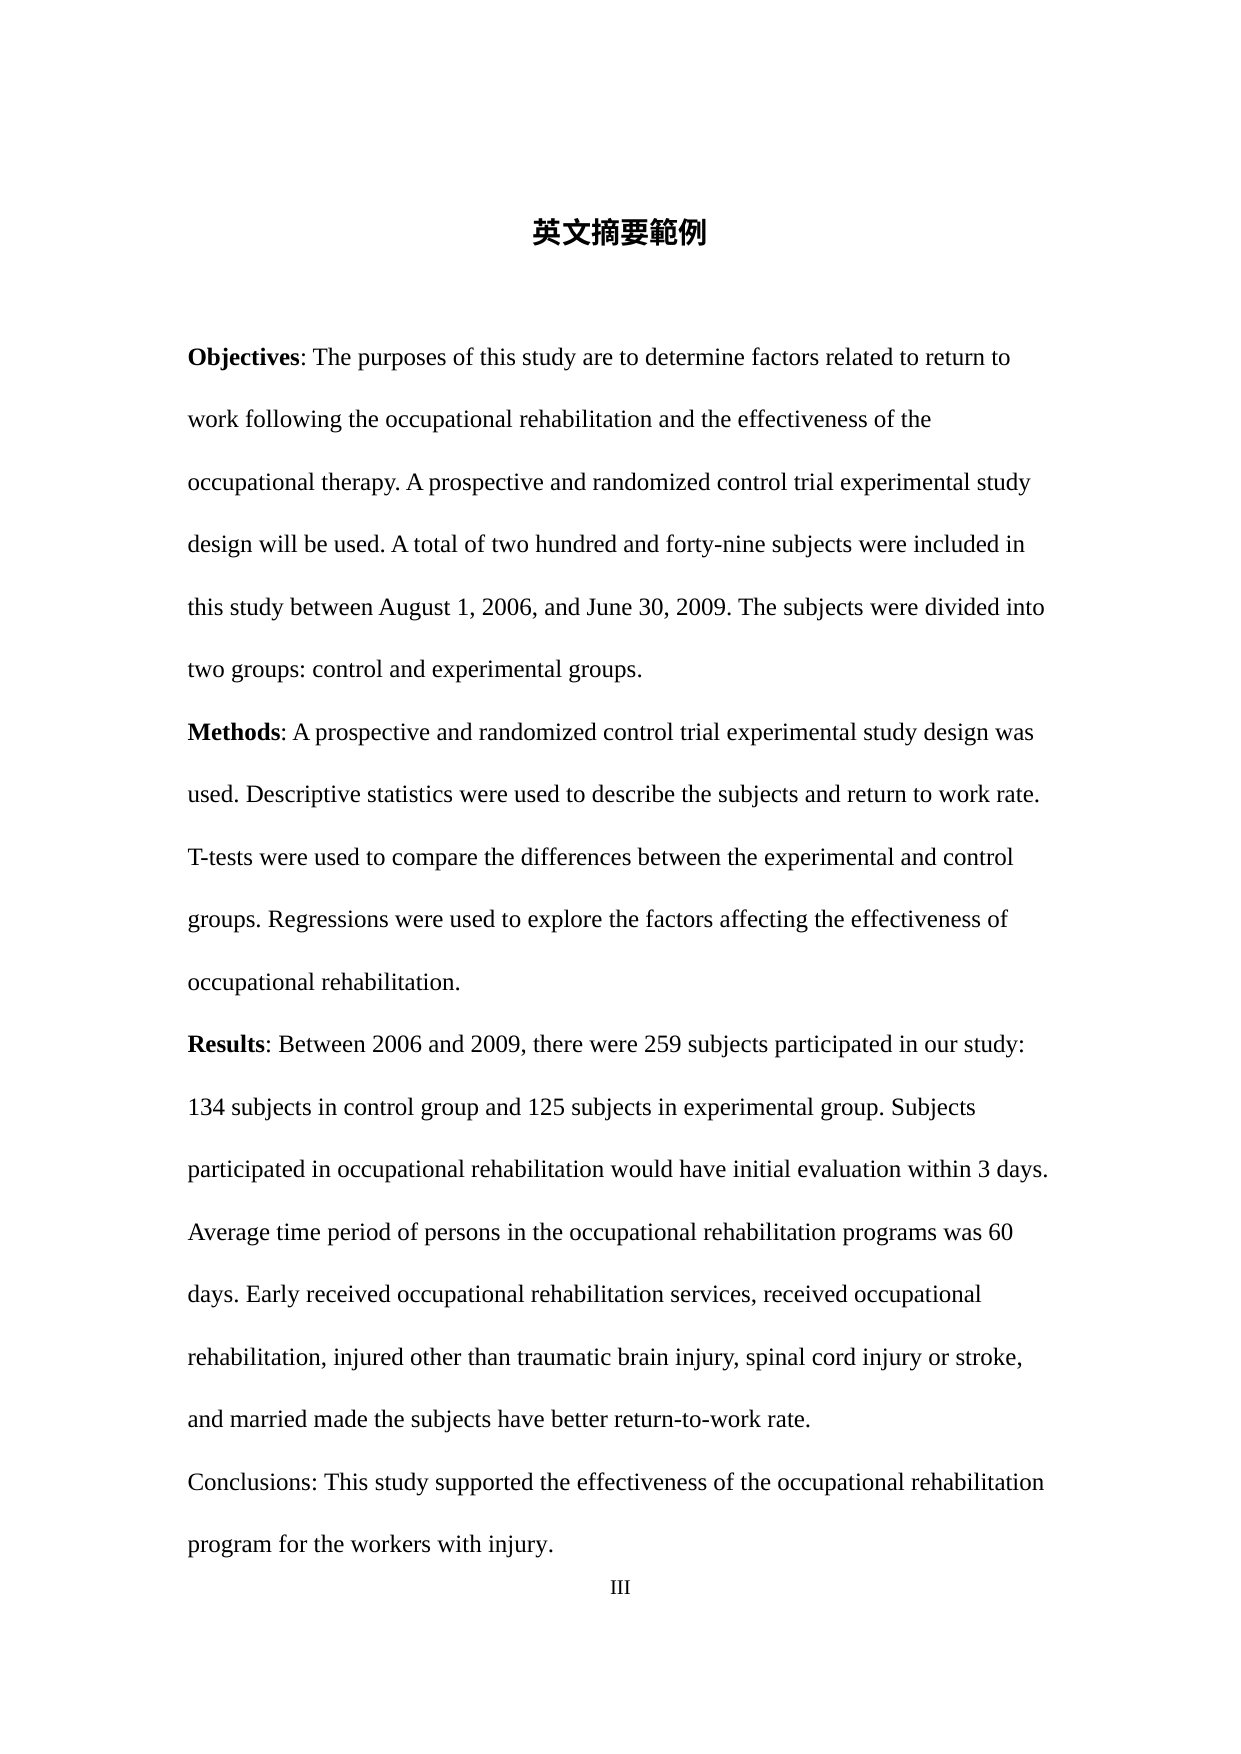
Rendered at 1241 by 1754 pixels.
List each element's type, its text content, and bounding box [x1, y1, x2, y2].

text Objectives: The purposes of this study are to determine factors related to return to work following the occupational rehabilitation and the effectiveness of the occupational therapy. A prospective and randomized control trial experimental study design will be used. A total of two hundred and forty-nine subjects were included in this study between August 1, 2006, and June 30, 2009. The subjects were divided into two groups: control and experimental groups. [187, 314, 1053, 689]
text Results: Between 2006 and 2009, there were 259 subjects participated in our study: 134 subjects in control group and 125 subjects in experimental group. Subjects participated in occupational rehabilitation would have initial evaluation within 3 days. Average time period of persons in the occupational rehabilitation programs was 60 days. Early received occupational rehabilitation services, received occupational rehabilitation, injured other than traumatic brain injury, spinal cord injury or stroke, and married made the subjects have better return-to-work rate. [187, 1002, 1053, 1439]
text Conclusions: This study supported the effectiveness of the occupational rehabilitation program for the workers with injury. [187, 1439, 1053, 1564]
text 英文摘要範例 [187, 189, 1053, 252]
text Methods: A prospective and randomized control trial experimental study design was used. Descriptive statistics were used to describe the subjects and return to work rate. T-tests were used to compare the differences between the experimental and control groups. Regressions were used to explore the factors affecting the effectiveness of occupational rehabilitation. [187, 689, 1053, 1002]
